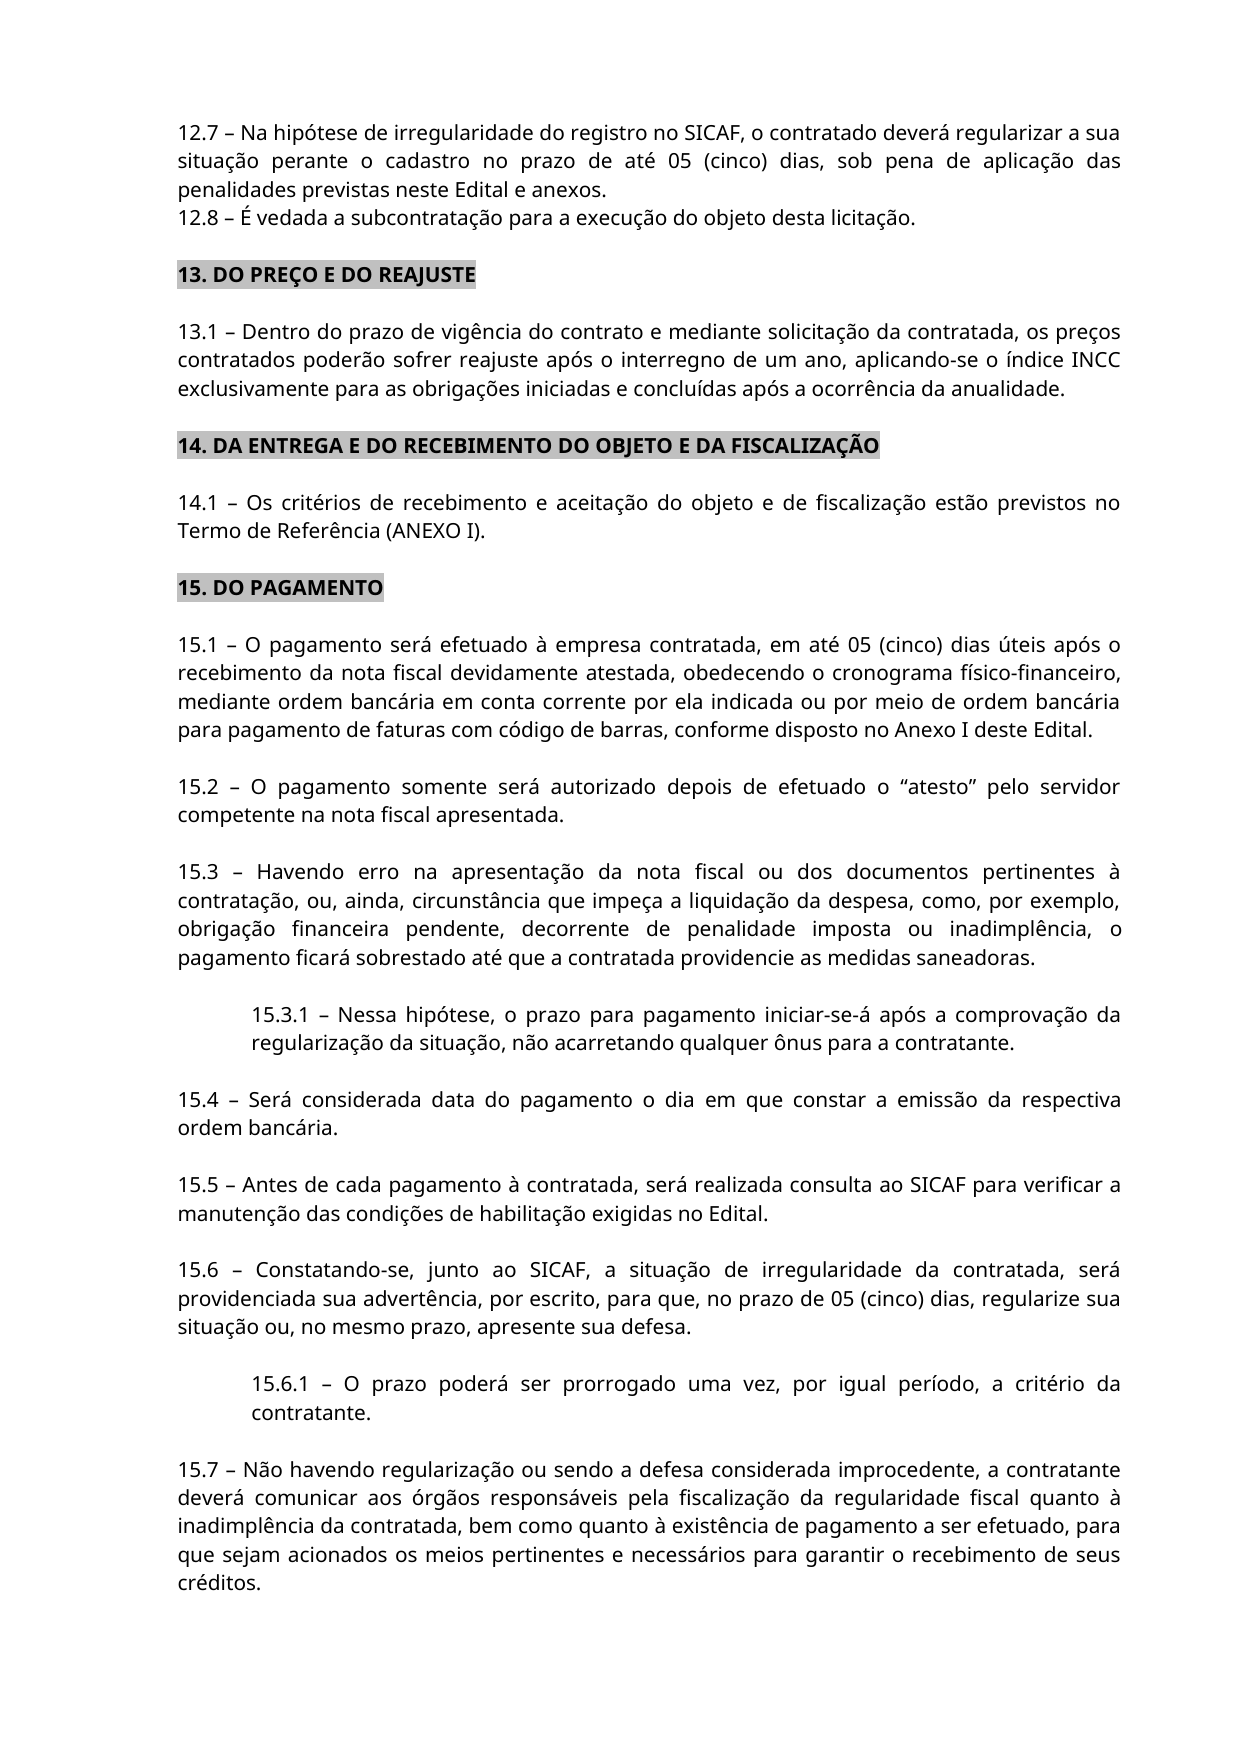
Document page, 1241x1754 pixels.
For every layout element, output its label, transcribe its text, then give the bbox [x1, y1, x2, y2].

list 15.6.1 – O prazo poderá ser prorrogado uma vez, por igual período, a critério da contratante. [251, 1369, 1122, 1426]
text 12.8 – É vedada a subcontratação para a execução do objeto desta licitação. [177, 203, 1122, 232]
list 15.6 – Constatando-se, junto ao SICAF, a situação de irregularidade da contratada, será providenciada sua advertência, por escrito, para que, no prazo de 05 (cinco) dias, regularize sua situação ou, no mesmo prazo, apresente sua defesa. [177, 1256, 1122, 1341]
list 15.4 – Será considerada data do pagamento o dia em que constar a emissão da respectiva ordem bancária. [177, 1085, 1122, 1142]
text 15.3.1 – Nessa hipótese, o prazo para pagamento iniciar-se-á após a comprovação da regularização da situação, não acarretando qualquer ônus para a contratante. [251, 1000, 1122, 1057]
text 15.2 – O pagamento somente será autorizado depois de efetuado o “atesto” pelo servidor competente na nota fiscal apresentada. [177, 772, 1122, 829]
text 15.3 – Havendo erro na apresentação da nota fiscal ou dos documentos pertinentes à contratação, ou, ainda, circunstância que impeça a liquidação da despesa, como, por exemplo, obrigação financeira pendente, decorrente de penalidade imposta ou inadimplência, o pagamento ficará sobrestado até que a contratada providencie as medidas saneadoras. [177, 857, 1122, 971]
text 13. DO PREÇO E DO REAJUSTE [177, 260, 1122, 289]
text 15.1 – O pagamento será efetuado à empresa contratada, em até 05 (cinco) dias úteis após o recebimento da nota fiscal devidamente atestada, obedecendo o cronograma físico-financeiro, mediante ordem bancária em conta corrente por ela indicada ou por meio de ordem bancária para pagamento de faturas com código de barras, conforme disposto no Anexo I deste Edital. [177, 630, 1122, 744]
text 15. DO PAGAMENTO [177, 573, 1122, 602]
text 13.1 – Dentro do prazo de vigência do contrato e mediante solicitação da contratada, os preços contratados poderão sofrer reajuste após o interregno de um ano, aplicando-se o índice INCC exclusivamente para as obrigações iniciadas e concluídas após a ocorrência da anualidade. [177, 317, 1122, 402]
text 14.1 – Os critérios de recebimento e aceitação do objeto e de fiscalização estão previstos no Termo de Referência (ANEXO I). [177, 488, 1122, 545]
text 14. DA ENTREGA E DO RECEBIMENTO DO OBJETO E DA FISCALIZAÇÃO [177, 431, 1122, 459]
list 15.5 – Antes de cada pagamento à contratada, será realizada consulta ao SICAF para verificar a manutenção das condições de habilitação exigidas no Edital. [177, 1170, 1122, 1227]
list 15.7 – Não havendo regularização ou sendo a defesa considerada improcedente, a contratante deverá comunicar aos órgãos responsáveis pela fiscalização da regularidade fiscal quanto à inadimplência da contratada, bem como quanto à existência de pagamento a ser efetuado, para que sejam acionados os meios pertinentes e necessários para garantir o recebimento de seus créditos. [177, 1455, 1122, 1597]
text 12.7 – Na hipótese de irregularidade do registro no SICAF, o contratado deverá regularizar a sua situação perante o cadastro no prazo de até 05 (cinco) dias, sob pena de aplicação das penalidades previstas neste Edital e anexos. [177, 118, 1122, 203]
